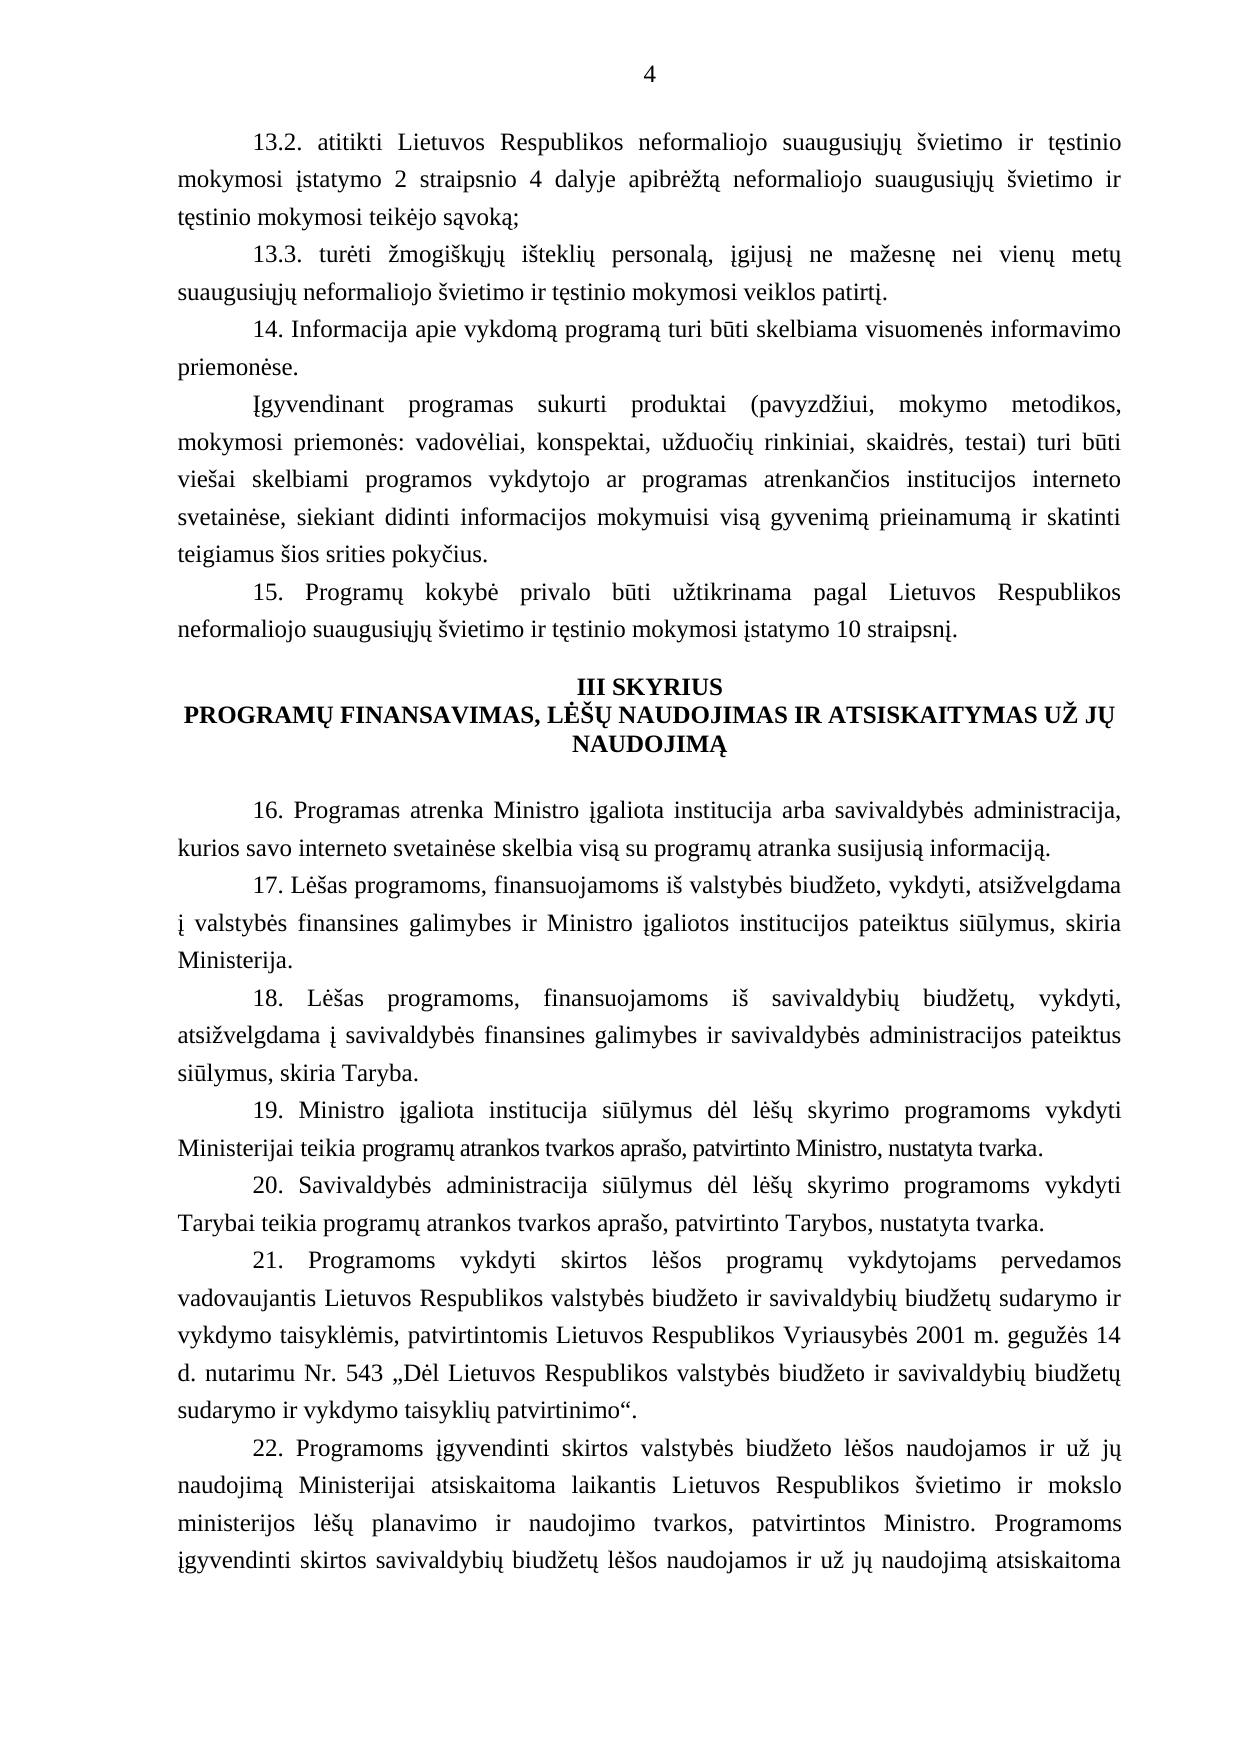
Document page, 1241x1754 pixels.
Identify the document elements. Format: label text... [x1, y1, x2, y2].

text 13.2. atitikti Lietuvos Respublikos neformaliojo suaugusiųjų švietimo ir tęstinio mokymosi įstatymo 2 straipsnio 4 dalyje apibrėžtą neformaliojo suaugusiųjų švietimo ir tęstinio mokymosi teikėjo sąvoką; [177, 118, 1122, 231]
text Įgyvendinant programas sukurti produktai (pavyzdžiui, mokymo metodikos, mokymosi priemonės: vadovėliai, konspektai, užduočių rinkiniai, skaidrės, testai) turi būti viešai skelbiami programos vykdytojo ar programas atrenkančios institucijos interneto svetainėse, siekiant didinti informacijos mokymuisi visą gyvenimą prieinamumą ir skatinti teigiamus šios srities pokyčius. [177, 381, 1122, 568]
text 16. Programas atrenka Ministro įgaliota institucija arba savivaldybės administracija, kurios savo interneto svetainėse skelbia visą su programų atranka susijusią informaciją. [177, 787, 1122, 862]
text 21. Programoms vykdyti skirtos lėšos programų vykdytojams pervedamos vadovaujantis Lietuvos Respublikos valstybės biudžeto ir savivaldybių biudžetų sudarymo ir vykdymo taisyklėmis, patvirtintomis Lietuvos Respublikos Vyriausybės 2001 m. gegužės 14 d. nutarimu Nr. 543 „Dėl Lietuvos Respublikos valstybės biudžeto ir savivaldybių biudžetų sudarymo ir vykdymo taisyklių patvirtinimo“. [177, 1237, 1122, 1424]
text 13.3. turėti žmogiškųjų išteklių personalą, įgijusį ne mažesnę nei vienų metų suaugusiųjų neformaliojo švietimo ir tęstinio mokymosi veiklos patirtį. [177, 231, 1122, 306]
text 20. Savivaldybės administracija siūlymus dėl lėšų skyrimo programoms vykdyti Tarybai teikia programų atrankos tvarkos aprašo, patvirtinto Tarybos, nustatyta tvarka. [177, 1162, 1122, 1237]
text 19. Ministro įgaliota institucija siūlymus dėl lėšų skyrimo programoms vykdyti Ministerijai teikia programų atrankos tvarkos aprašo, patvirtinto Ministro, nustatyta tvarka. [177, 1087, 1122, 1162]
text 17. Lėšas programoms, finansuojamoms iš valstybės biudžeto, vykdyti, atsižvelgdama į valstybės finansines galimybes ir Ministro įgaliotos institucijos pateiktus siūlymus, skiria Ministerija. [177, 862, 1122, 974]
text PROGRAMų FINANSAVIMAS, LĖŠŲ NAUDOJIMAS IR ATSISKAITYMAS UŽ JŲ NAUDOJIMĄ [177, 701, 1122, 758]
text 22. Programoms įgyvendinti skirtos valstybės biudžeto lėšos naudojamos ir už jų naudojimą Ministerijai atsiskaitoma laikantis Lietuvos Respublikos švietimo ir mokslo ministerijos lėšų planavimo ir naudojimo tvarkos, patvirtintos Ministro. Programoms įgyvendinti skirtos savivaldybių biudžetų lėšos naudojamos ir už jų naudojimą atsiskaitoma [177, 1424, 1122, 1574]
text III SKYRIUS [177, 672, 1122, 701]
text 14. Informacija apie vykdomą programą turi būti skelbiama visuomenės informavimo priemonėse. [177, 306, 1122, 381]
text 15. Programų kokybė privalo būti užtikrinama pagal Lietuvos Respublikos neformaliojo suaugusiųjų švietimo ir tęstinio mokymosi įstatymo 10 straipsnį. [177, 568, 1122, 643]
text 18. Lėšas programoms, finansuojamoms iš savivaldybių biudžetų, vykdyti, atsižvelgdama į savivaldybės finansines galimybes ir savivaldybės administracijos pateiktus siūlymus, skiria Taryba. [177, 974, 1122, 1087]
